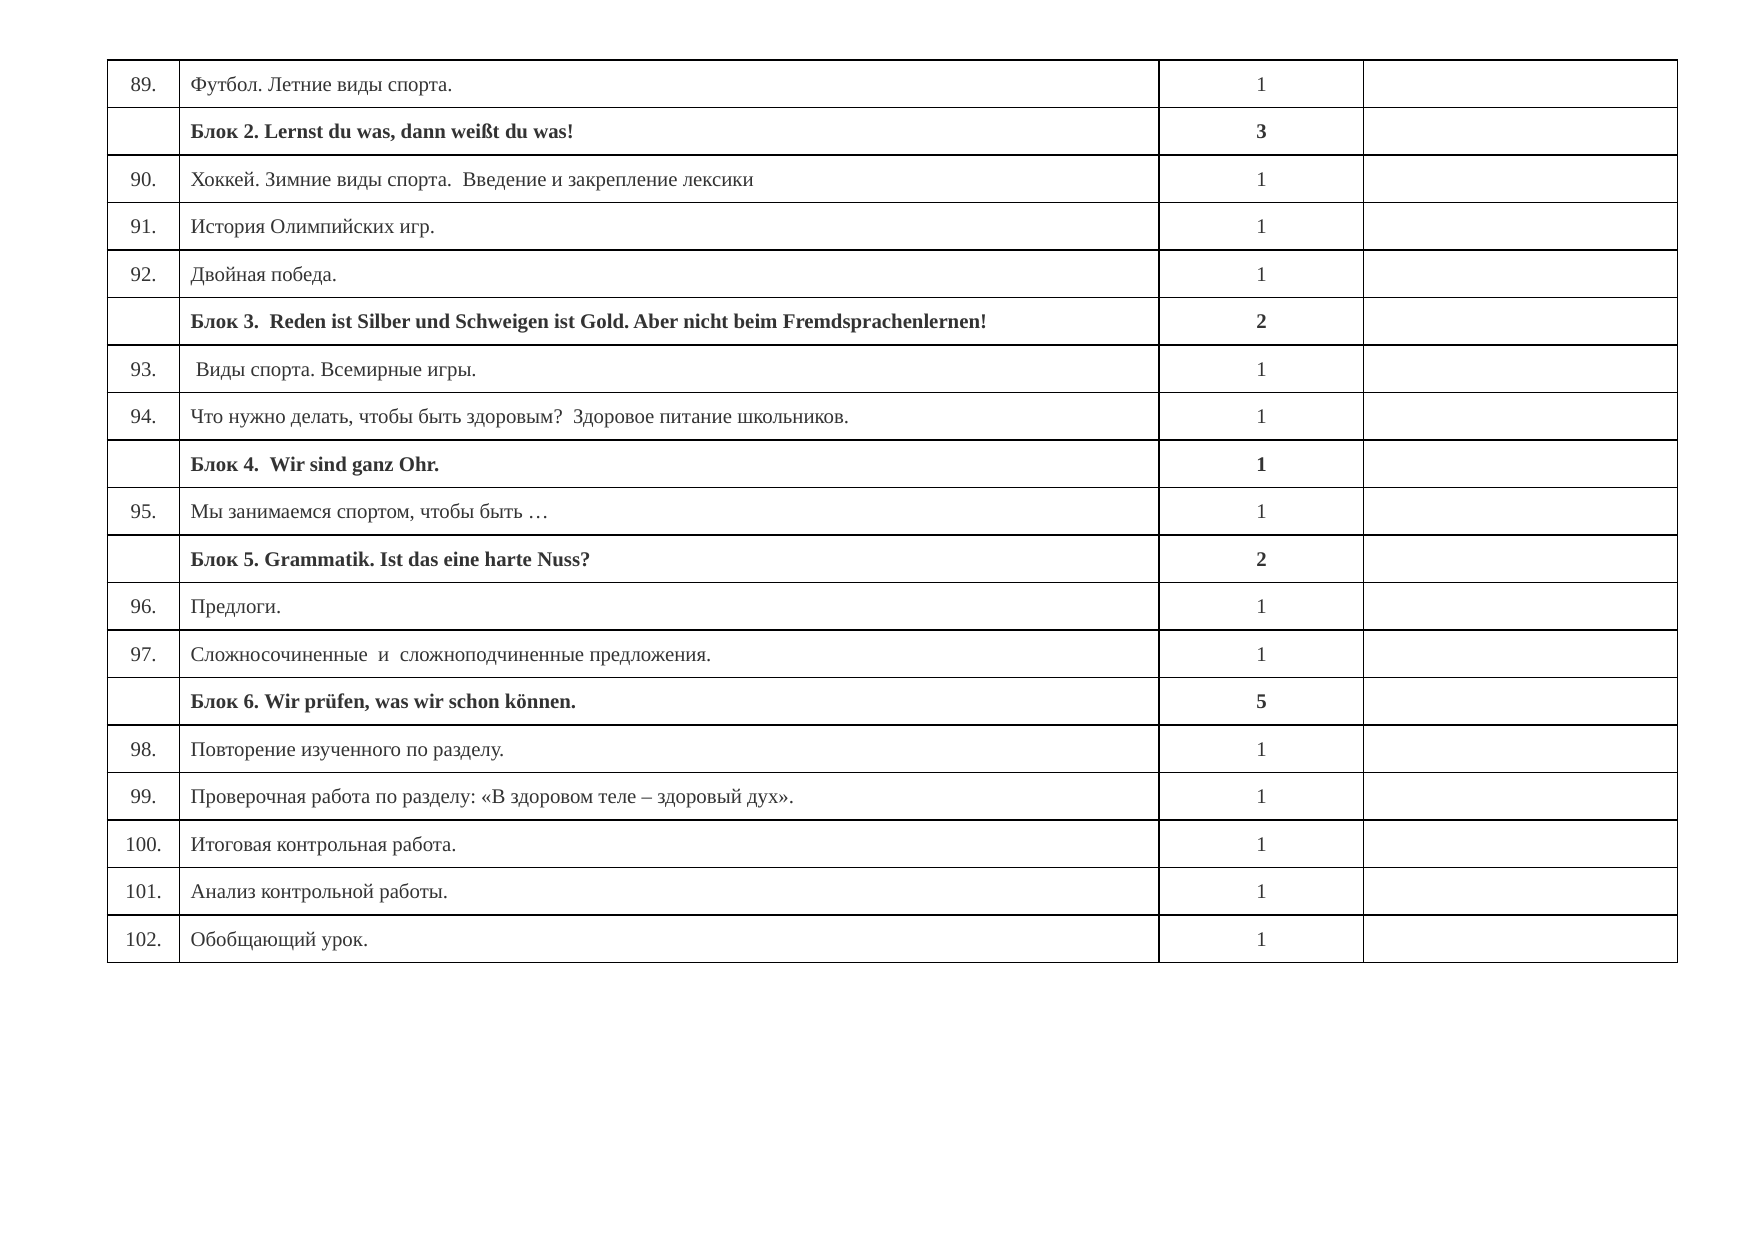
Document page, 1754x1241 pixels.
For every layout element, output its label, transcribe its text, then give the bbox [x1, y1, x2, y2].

table_cell Блок 3. Reden ist Silber und Schweigen ist Gold. Aber nicht beim Fremdsprachenlernen! [180, 298, 1158, 344]
table_cell [1364, 536, 1677, 582]
table_cell 1 [1160, 631, 1363, 677]
table_cell История Олимпийских игр. [180, 203, 1158, 249]
table_cell Анализ контрольной работы. [180, 868, 1158, 914]
table_cell 97. [108, 631, 179, 677]
table_cell 99. [108, 773, 179, 819]
table_cell Повторение изученного по разделу. [180, 726, 1158, 772]
table_cell 1 [1160, 868, 1363, 914]
table_cell 1 [1160, 346, 1363, 392]
table_cell 5 [1160, 678, 1363, 724]
table_cell [1364, 156, 1677, 202]
table_cell 93. [108, 346, 179, 392]
table_cell [1364, 393, 1677, 439]
table_cell Итоговая контрольная работа. [180, 821, 1158, 867]
table_cell 1 [1160, 773, 1363, 819]
table_cell 101. [108, 868, 179, 914]
table_cell 2 [1160, 298, 1363, 344]
table_cell [1364, 488, 1677, 534]
table_cell 1 [1160, 156, 1363, 202]
table_cell [1364, 773, 1677, 819]
table_cell 1 [1160, 916, 1363, 962]
table_cell [108, 536, 179, 582]
table_cell 89. [108, 61, 179, 107]
table_cell Сложносочиненные и сложноподчиненные предложения. [180, 631, 1158, 677]
table_cell 1 [1160, 393, 1363, 439]
table_cell 94. [108, 393, 179, 439]
table_cell [108, 441, 179, 487]
table_cell 1 [1160, 61, 1363, 107]
table_cell Хоккей. Зимние виды спорта. Введение и закрепление лексики [180, 156, 1158, 202]
table_cell [1364, 441, 1677, 487]
table_cell 2 [1160, 536, 1363, 582]
table_cell 98. [108, 726, 179, 772]
table_cell [1364, 108, 1677, 154]
table_cell Предлоги. [180, 583, 1158, 629]
table_cell Обобщающий урок. [180, 916, 1158, 962]
table_cell 1 [1160, 488, 1363, 534]
table_cell [1364, 678, 1677, 724]
table_cell 91. [108, 203, 179, 249]
table_cell 102. [108, 916, 179, 962]
table_cell Блок 5. Grammatik. Ist das eine harte Nuss? [180, 536, 1158, 582]
table_cell Виды спорта. Всемирные игры. [180, 346, 1158, 392]
table_cell 1 [1160, 726, 1363, 772]
table_cell 100. [108, 821, 179, 867]
table_cell Проверочная работа по разделу: «В здоровом теле – здоровый дух». [180, 773, 1158, 819]
table_cell 1 [1160, 251, 1363, 297]
table_cell [108, 298, 179, 344]
table_cell Что нужно делать, чтобы быть здоровым? Здоровое питание школьников. [180, 393, 1158, 439]
table_cell Футбол. Летние виды спорта. [180, 61, 1158, 107]
table_cell 95. [108, 488, 179, 534]
table_cell [1364, 868, 1677, 914]
table_cell 96. [108, 583, 179, 629]
table_cell 1 [1160, 583, 1363, 629]
table_cell 3 [1160, 108, 1363, 154]
table_cell Блок 2. Lernst du was, dann weißt du was! [180, 108, 1158, 154]
table_cell [1364, 583, 1677, 629]
table_cell Блок 6. Wir prüfen, was wir schon können. [180, 678, 1158, 724]
table_cell [1364, 251, 1677, 297]
table_cell [1364, 916, 1677, 962]
table_cell [1364, 726, 1677, 772]
table_cell Двойная победа. [180, 251, 1158, 297]
table_cell [1364, 203, 1677, 249]
table_cell [1364, 298, 1677, 344]
table_cell [1364, 346, 1677, 392]
table_cell Блок 4. Wir sind ganz Ohr. [180, 441, 1158, 487]
table_cell [108, 678, 179, 724]
table_cell 1 [1160, 441, 1363, 487]
table_cell 1 [1160, 203, 1363, 249]
table_cell Мы занимаемся спортом, чтобы быть … [180, 488, 1158, 534]
table_cell 1 [1160, 821, 1363, 867]
table_cell 92. [108, 251, 179, 297]
table_cell [1364, 821, 1677, 867]
table_cell [108, 108, 179, 154]
table_cell [1364, 61, 1677, 107]
table_cell [1364, 631, 1677, 677]
table_cell 90. [108, 156, 179, 202]
